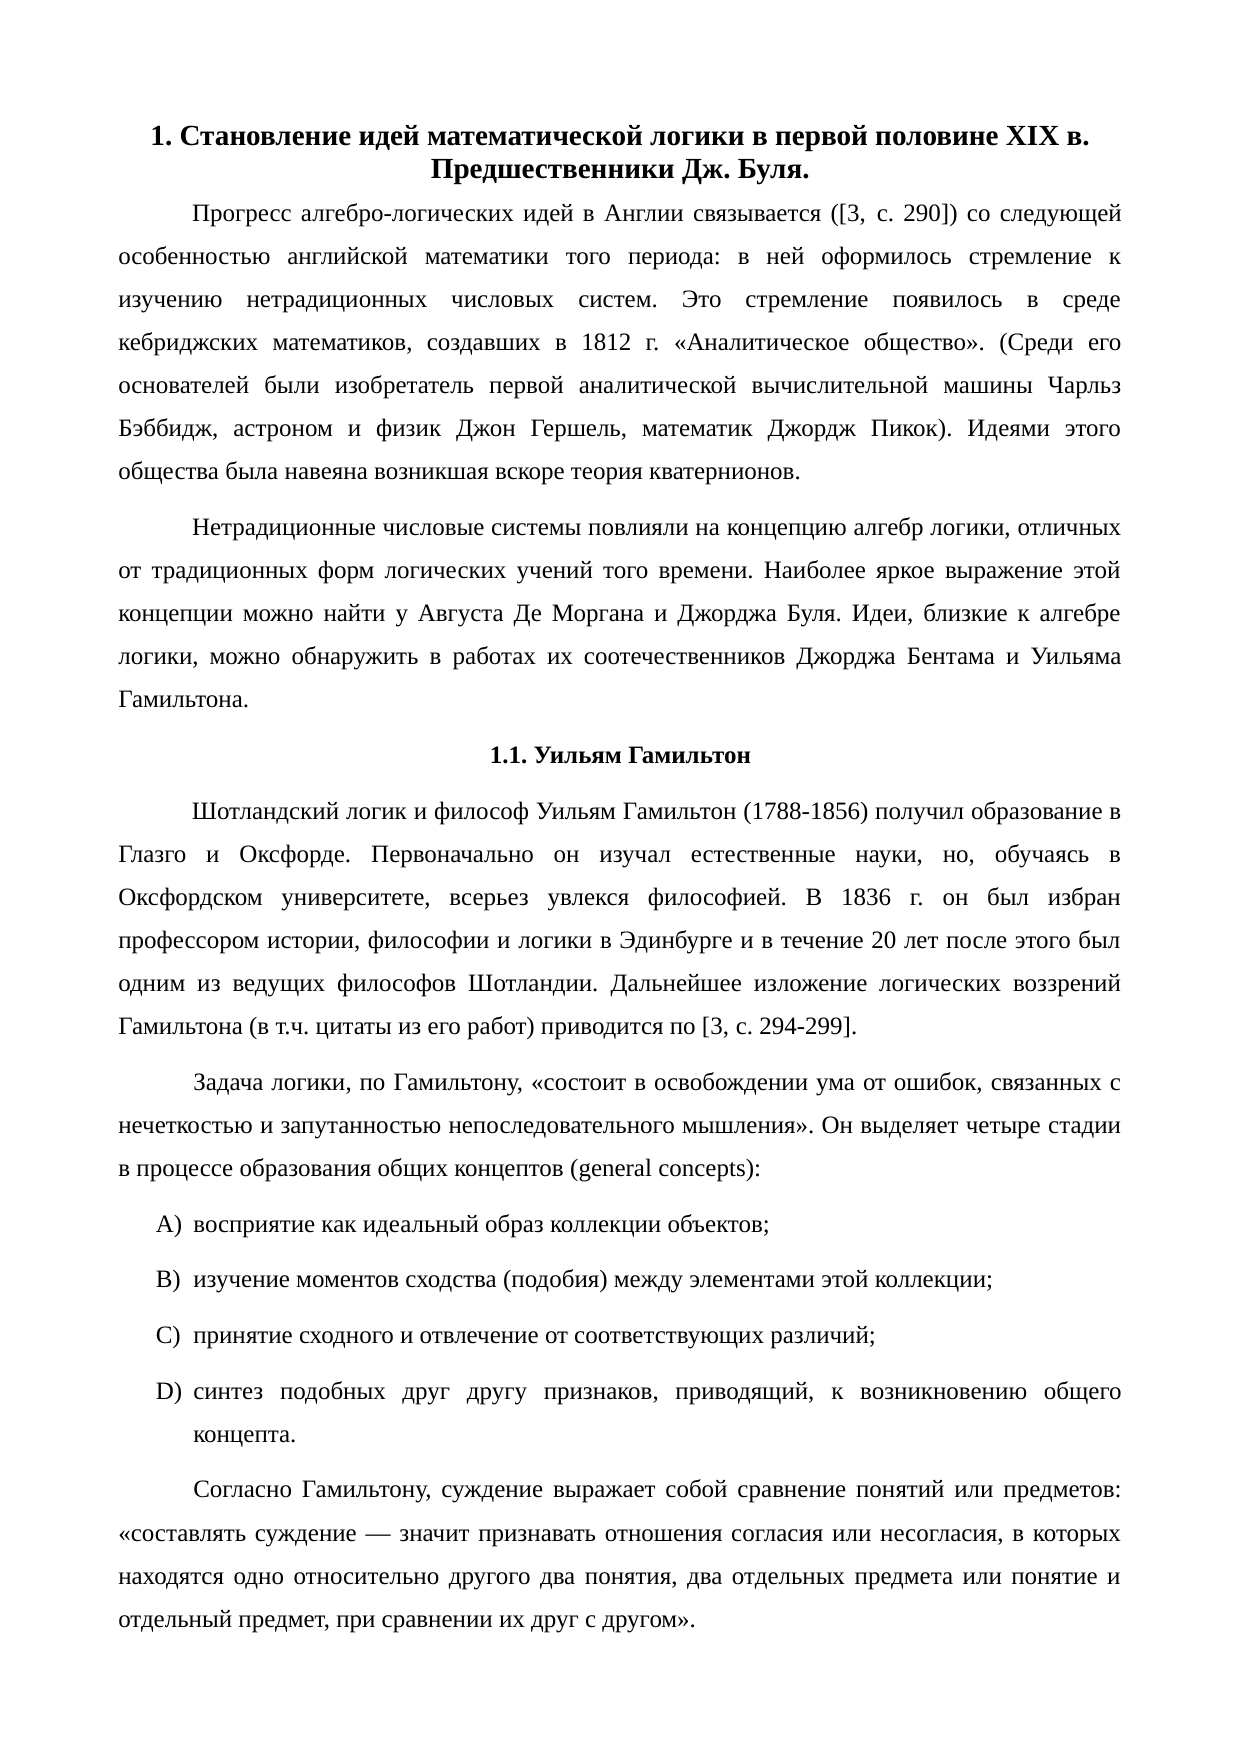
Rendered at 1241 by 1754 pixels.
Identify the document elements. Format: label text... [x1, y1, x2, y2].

list синтез подобных друг другу признаков, приводящий, к возникновению общего концепта. [156, 1376, 1122, 1448]
list принятие сходного и отвлечение от соответствующих различий; [156, 1320, 1122, 1349]
text Согласно Гамильтону, суждение выражает собой сравнение понятий или предметов: «составлять суждение — значит признавать отношения согласия или несогласия, в которых находятся одно относительно другого два понятия, два отдельных предмета или понятие и отдельный предмет, при сравнении их друг с другом». [118, 1474, 1122, 1633]
text 1.1. Уильям Гамильтон [118, 740, 1122, 769]
list восприятие как идеальный образ коллекции объектов; [156, 1209, 1122, 1238]
text 1. Становление идей математической логики в первой половине XIX в. Предшественники Дж. Буля. [118, 118, 1122, 185]
list изучение моментов сходства (подобия) между элементами этой коллекции; [156, 1264, 1122, 1293]
text Прогресс алгебро-логических идей в Англии связывается ([3, c. 290]) со следующей особенностью английской математики того периода: в ней оформилось стремление к изучению нетрадиционных числовых систем. Это стремление появилось в среде кебриджских математиков, создавших в 1812 г. «Аналитическое общество». (Среди его основателей были изобретатель первой аналитической вычислительной машины Чарльз Бэббидж, астроном и физик Джон Гершель, математик Джордж Пикок). Идеями этого общества была навеяна возникшая вскоре теория кватернионов. [118, 198, 1122, 485]
text Задача логики, по Гамильтону, «состоит в освобождении ума от ошибок, связанных с нечеткостью и запутанностью непоследовательного мышления». Он выделяет четыре стадии в процессе образования общих концептов (general concepts): [118, 1067, 1122, 1182]
text Шотландский логик и философ Уильям Гамильтон (1788-1856) получил образование в Глазго и Оксфорде. Первоначально он изучал естественные науки, но, обучаясь в Оксфордском университете, всерьез увлекся философией. В 1836 г. он был избран профессором истории, философии и логики в Эдинбурге и в течение 20 лет после этого был одним из ведущих философов Шотландии. Дальнейшее изложение логических воззрений Гамильтона (в т.ч. цитаты из его работ) приводится по [3, c. 294-299]. [118, 796, 1122, 1040]
text Нетрадиционные числовые системы повлияли на концепцию алгебр логики, отличных от традиционных форм логических учений того времени. Наиболее яркое выражение этой концепции можно найти у Августа Де Моргана и Джорджа Буля. Идеи, близкие к алгебре логики, можно обнаружить в работах их соотечественников Джорджа Бентама и Уильяма Гамильтона. [118, 512, 1122, 713]
